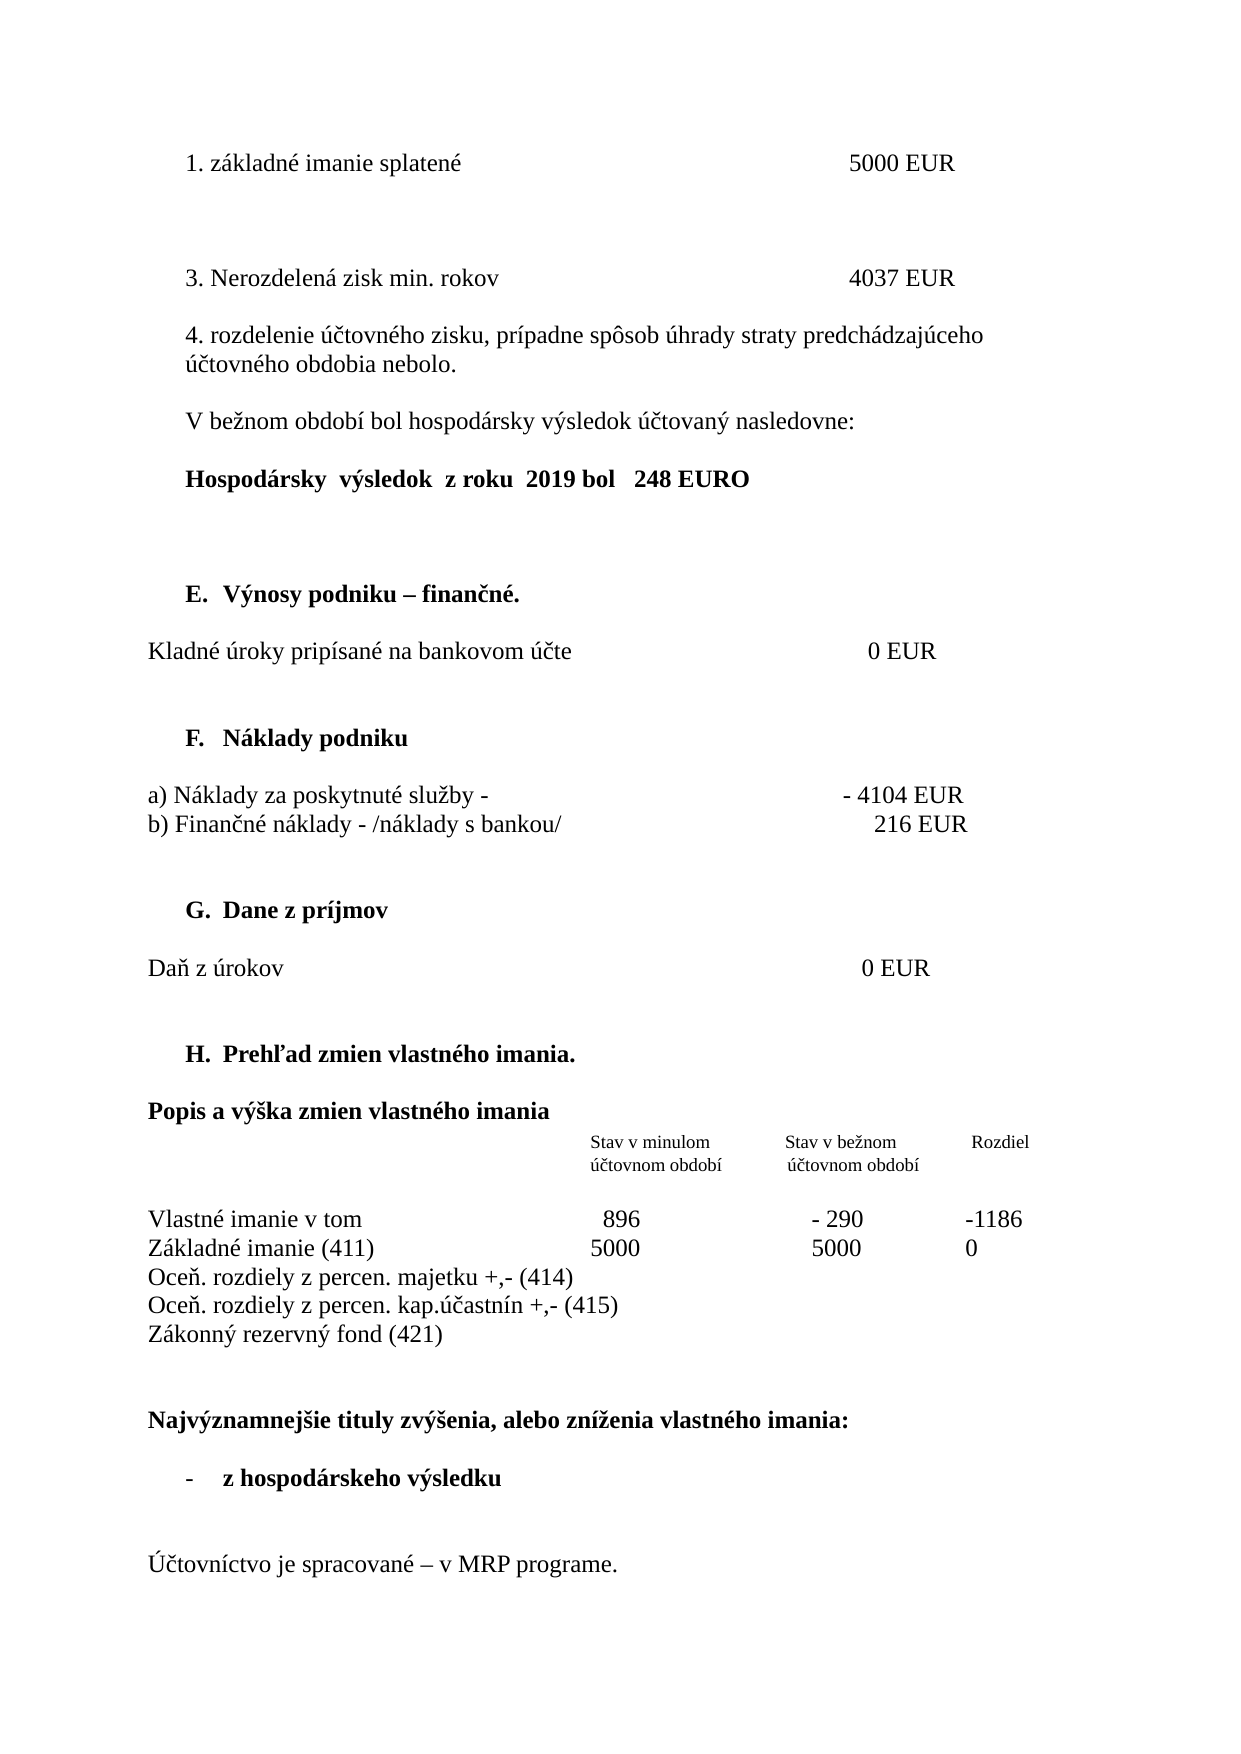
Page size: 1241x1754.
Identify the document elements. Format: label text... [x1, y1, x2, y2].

text Popis a výška zmien vlastného imania [148, 1096, 1092, 1125]
text Účtovníctvo je spracované – v MRP programe. [148, 1549, 1092, 1578]
text Zákonný rezervný fond (421) [148, 1319, 1092, 1348]
text Oceň. rozdiely z percen. kap.účastnín +,- (415) [148, 1290, 1092, 1319]
text 4. rozdelenie účtovného zisku, prípadne spôsob úhrady straty predchádzajúceho účtovného obdobia nebolo. [185, 320, 1092, 378]
text Stav v minulom Stav v bežnom Rozdiel [148, 1125, 1092, 1154]
text účtovnom období účtovnom období [148, 1154, 1092, 1175]
text Základné imanie (411) 5000 5000 0 [148, 1233, 1092, 1262]
list Dane z príjmov [185, 895, 1092, 924]
list Výnosy podniku – finančné. [185, 579, 1092, 608]
text Najvýznamnejšie tituly zvýšenia, alebo zníženia vlastného imania: [148, 1405, 1092, 1434]
text Vlastné imanie v tom 896 - 290 -1186 [148, 1204, 1092, 1233]
text a) Náklady za poskytnuté služby - - 4104 EUR [148, 780, 1092, 809]
text 1. základné imanie splatené 5000 EUR [185, 148, 1092, 176]
text b) Finančné náklady - /náklady s bankou/ 216 EUR [148, 809, 1092, 838]
text Kladné úroky pripísané na bankovom účte 0 EUR [148, 636, 1092, 665]
text Hospodársky výsledok z roku 2019 bol 248 EURO [185, 464, 1092, 521]
text 3. Nerozdelená zisk min. rokov 4037 EUR [185, 263, 1092, 291]
text Oceň. rozdiely z percen. majetku +,- (414) [148, 1262, 1092, 1290]
text Daň z úrokov 0 EUR [148, 953, 1092, 981]
list Náklady podniku [185, 723, 1092, 751]
list z hospodárskeho výsledku [185, 1463, 1092, 1492]
list Prehľad zmien vlastného imania. [185, 1039, 1092, 1068]
text V bežnom období bol hospodársky výsledok účtovaný nasledovne: [185, 406, 1092, 435]
